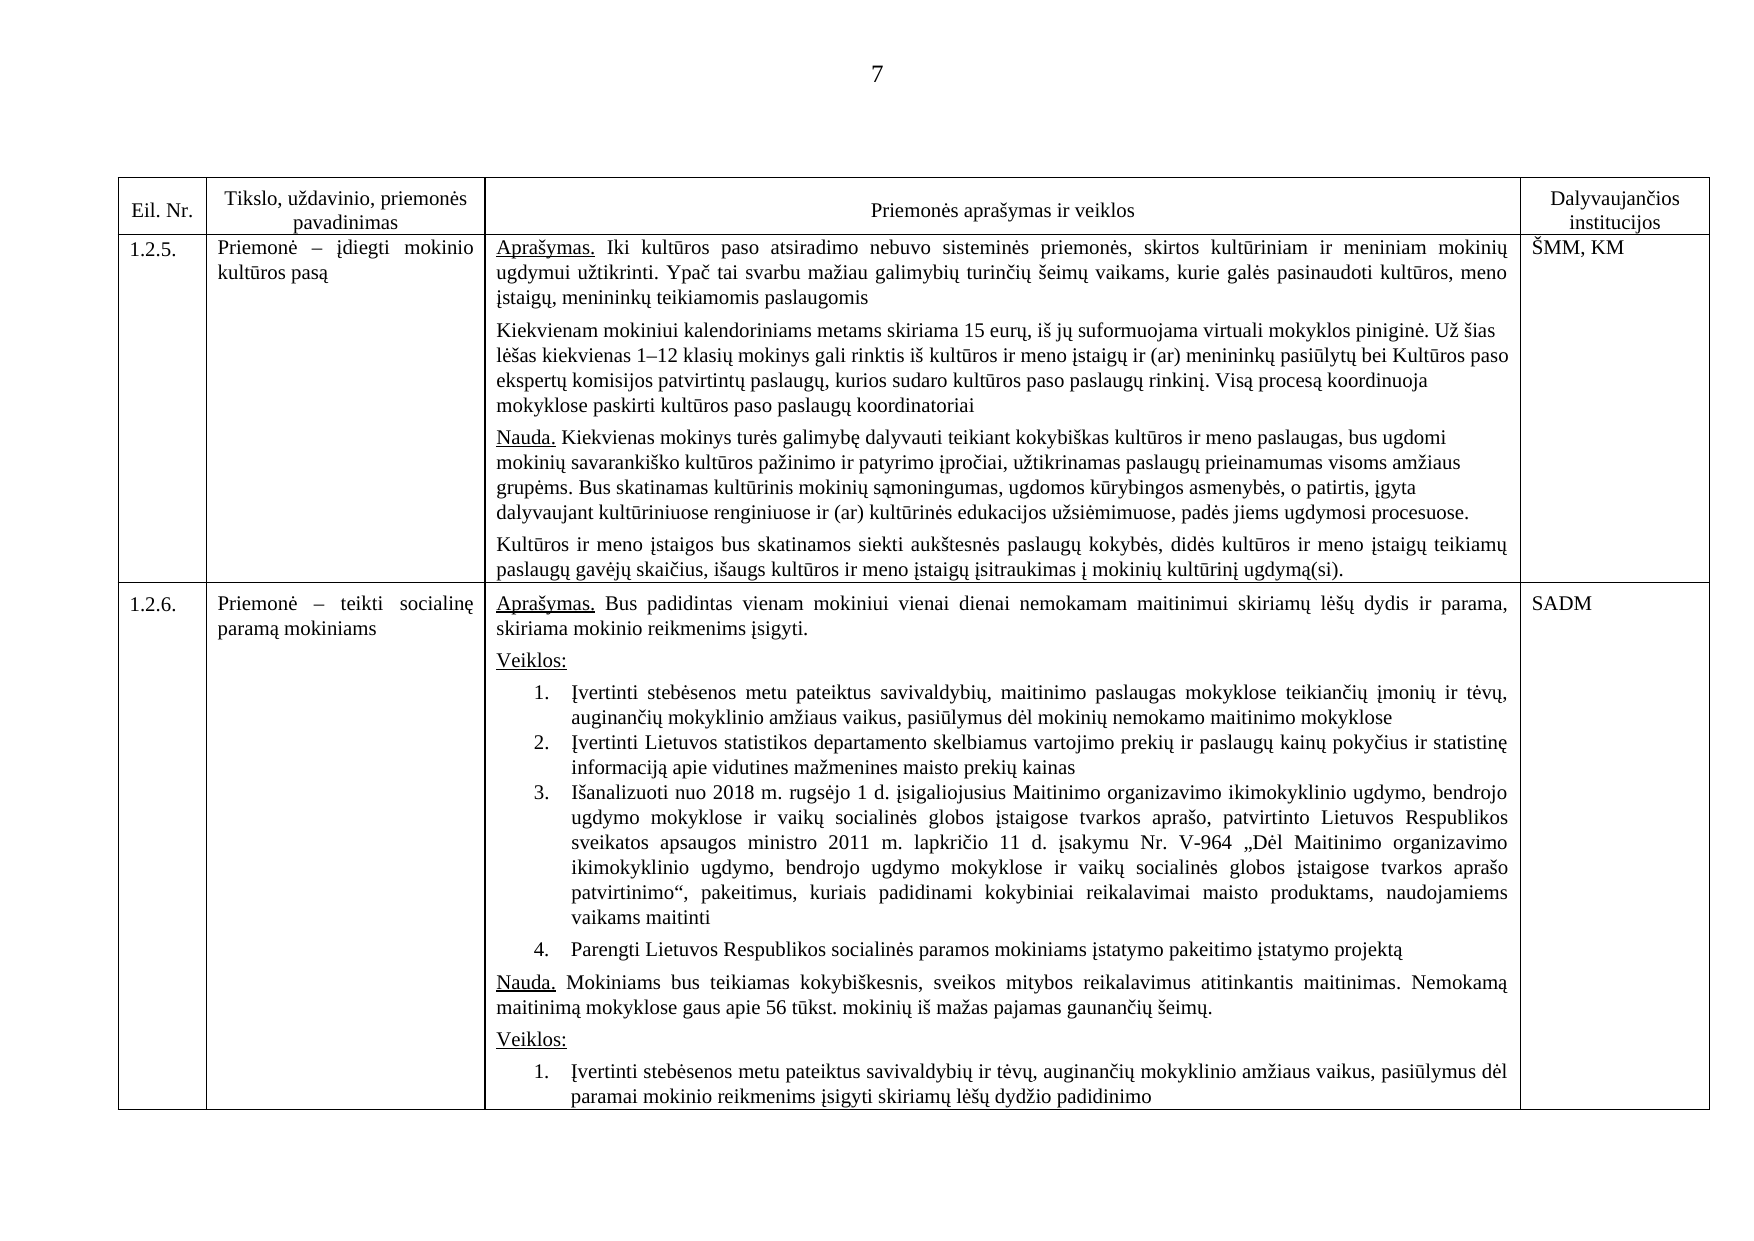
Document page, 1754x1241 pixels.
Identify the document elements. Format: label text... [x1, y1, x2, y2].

table_cell 1.2.6. [119, 583, 206, 1109]
table_header Priemonės aprašymas ir veiklos [486, 178, 1520, 234]
table_cell Aprašymas. Bus padidintas vienam mokiniui vienai dienai nemokamam maitinimui skiriamų lėšų dydis ir parama, skiriama mokinio reikmenims įsigyti. Veiklos: 1. Įvertinti stebėsenos metu pateiktus savivaldybių, maitinimo paslaugas mokyklose teikiančių įmonių ir tėvų, auginančių mokyklinio amžiaus vaikus, pasiūlymus dėl mokinių nemokamo maitinimo mokyklose 2. Įvertinti Lietuvos statistikos departamento skelbiamus vartojimo prekių ir paslaugų kainų pokyčius ir statistinę informaciją apie vidutines mažmenines maisto prekių kainas 3. Išanalizuoti nuo 2018 m. rugsėjo 1 d. įsigaliojusius Maitinimo organizavimo ikimokyklinio ugdymo, bendrojo ugdymo mokyklose ir vaikų socialinės globos įstaigose tvarkos aprašo, patvirtinto Lietuvos Respublikos sveikatos apsaugos ministro 2011 m. lapkričio 11 d. įsakymu Nr. V-964 „Dėl Maitinimo organizavimo ikimokyklinio ugdymo, bendrojo ugdymo mokyklose ir vaikų socialinės globos įstaigose tvarkos aprašo patvirtinimo“, pakeitimus, kuriais padidinami kokybiniai reikalavimai maisto produktams, naudojamiems vaikams maitinti 4. Parengti Lietuvos Respublikos socialinės paramos mokiniams įstatymo pakeitimo įstatymo projektą Nauda. Mokiniams bus teikiamas kokybiškesnis, sveikos mitybos reikalavimus atitinkantis maitinimas. Nemokamą maitinimą mokyklose gaus apie 56 tūkst. mokinių iš mažas pajamas gaunančių šeimų. Veiklos: 1. Įvertinti stebėsenos metu pateiktus savivaldybių ir tėvų, auginančių mokyklinio amžiaus vaikus, pasiūlymus dėl paramai mokinio reikmenims įsigyti skiriamų lėšų dydžio padidinimo [486, 583, 1520, 1109]
table_cell SADM [1521, 583, 1709, 1109]
table_cell 1.2.5. [119, 235, 206, 582]
table_cell Priemonė – teikti socialinę paramą mokiniams [207, 583, 484, 1109]
table_cell Aprašymas. Iki kultūros paso atsiradimo nebuvo sisteminės priemonės, skirtos kultūriniam ir meniniam mokinių ugdymui užtikrinti. Ypač tai svarbu mažiau galimybių turinčių šeimų vaikams, kurie galės pasinaudoti kultūros, meno įstaigų, menininkų teikiamomis paslaugomis Kiekvienam mokiniui kalendoriniams metams skiriama 15 eurų, iš jų suformuojama virtuali mokyklos piniginė. Už šias lėšas kiekvienas 1–12 klasių mokinys gali rinktis iš kultūros ir meno įstaigų ir (ar) menininkų pasiūlytų bei Kultūros paso ekspertų komisijos patvirtintų paslaugų, kurios sudaro kultūros paso paslaugų rinkinį. Visą procesą koordinuoja mokyklose paskirti kultūros paso paslaugų koordinatoriai Nauda. Kiekvienas mokinys turės galimybę dalyvauti teikiant kokybiškas kultūros ir meno paslaugas, bus ugdomi mokinių savarankiško kultūros pažinimo ir patyrimo įpročiai, užtikrinamas paslaugų prieinamumas visoms amžiaus grupėms. Bus skatinamas kultūrinis mokinių sąmoningumas, ugdomos kūrybingos asmenybės, o patirtis, įgyta dalyvaujant kultūriniuose renginiuose ir (ar) kultūrinės edukacijos užsiėmimuose, padės jiems ugdymosi procesuose. Kultūros ir meno įstaigos bus skatinamos siekti aukštesnės paslaugų kokybės, didės kultūros ir meno įstaigų teikiamų paslaugų gavėjų skaičius, išaugs kultūros ir meno įstaigų įsitraukimas į mokinių kultūrinį ugdymą(si). [486, 235, 1520, 582]
table_header Eil. Nr. [119, 178, 206, 234]
table_header Dalyvaujančios institucijos [1521, 178, 1709, 234]
table_cell ŠMM, KM [1521, 235, 1709, 582]
table_header Tikslo, uždavinio, priemonės pavadinimas [207, 178, 484, 234]
table_cell Priemonė – įdiegti mokinio kultūros pasą [207, 235, 484, 582]
